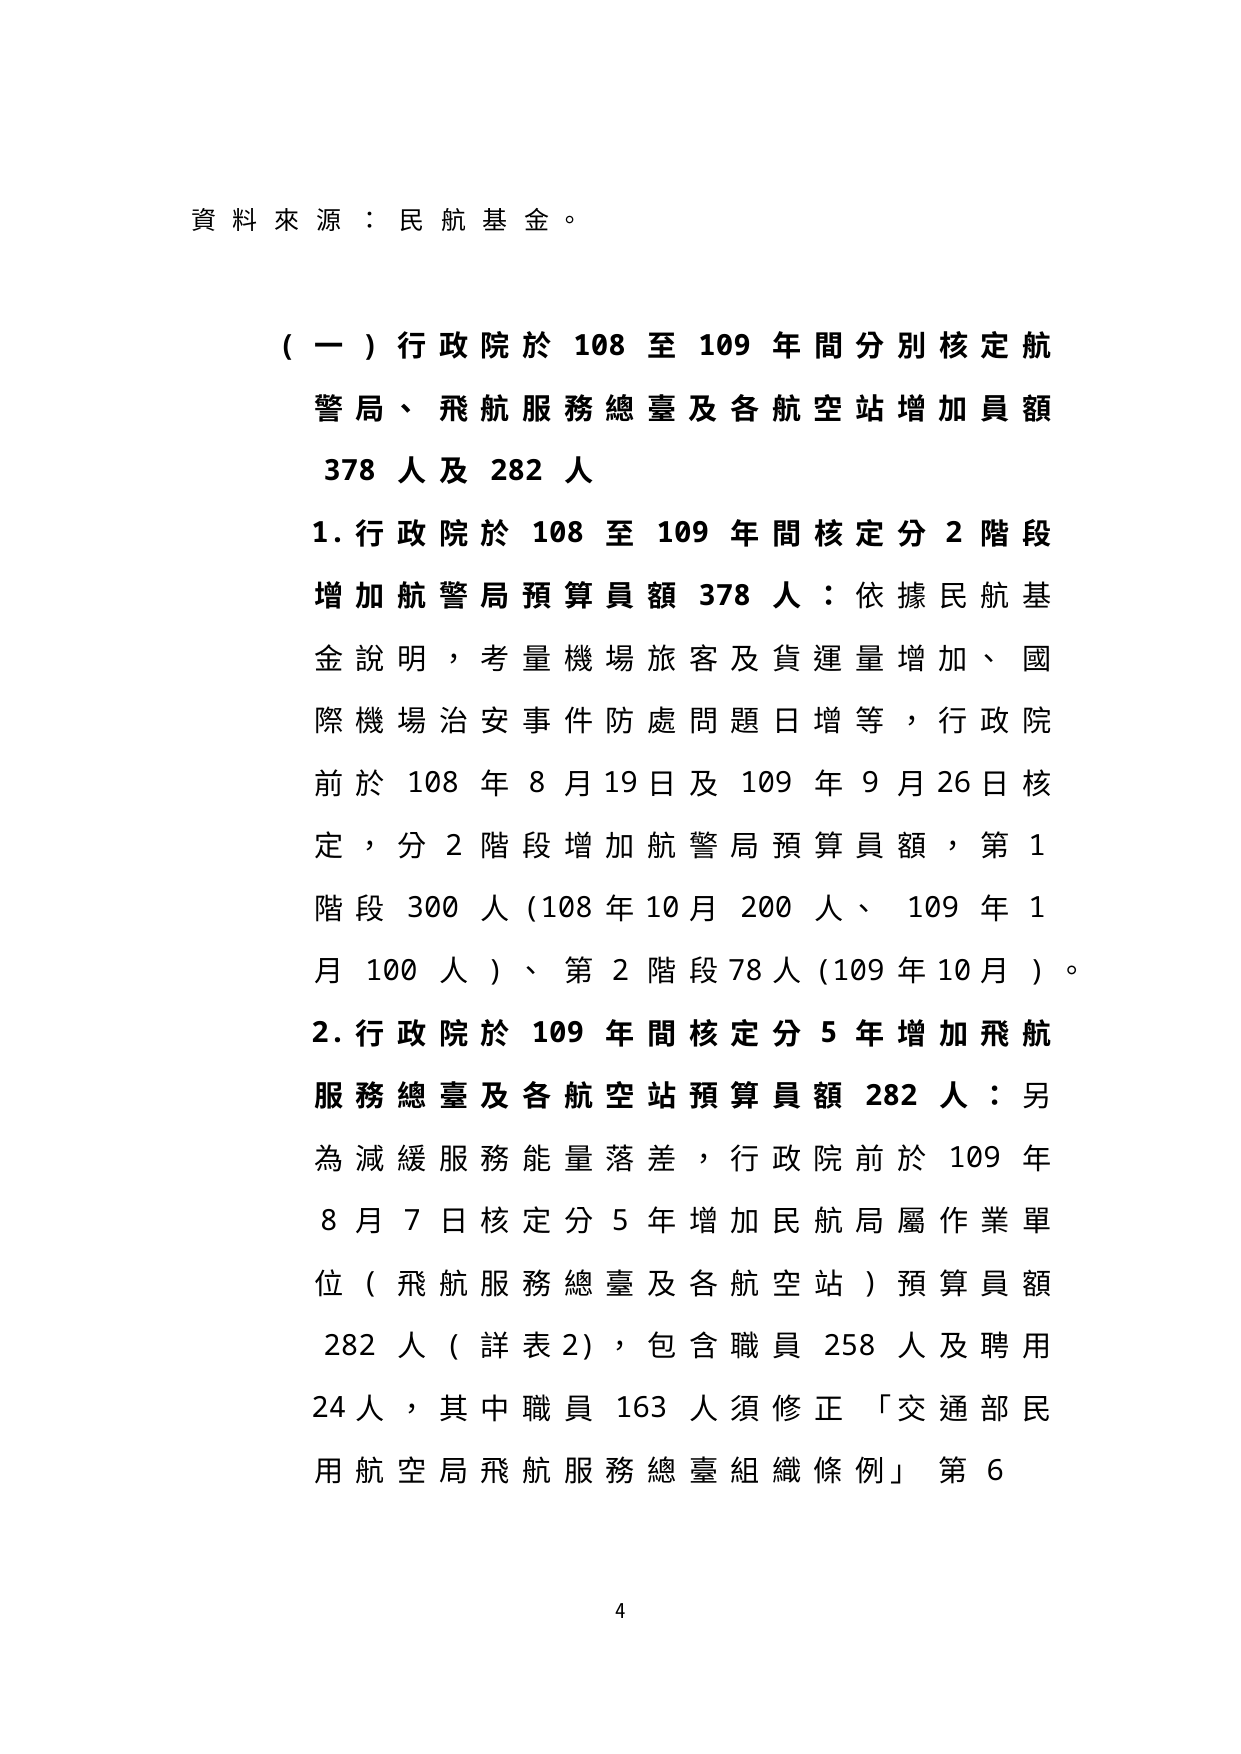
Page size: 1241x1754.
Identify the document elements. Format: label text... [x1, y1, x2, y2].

text (一)行政院於108至109年間分別核定航警局、飛航服務總臺及各航空站增加員額378人及282人 [242, 302, 1058, 490]
text 1.行政院於108至109年間核定分2階段增加航警局預算員額378人：依據民航基金說明，考量機場旅客及貨運量增加、國際機場治安事件防處問題日增等，行政院前於108年8月19日及109年9月26日核定，分2階段增加航警局預算員額，第1階段300人(108年10月200人、109年1月100人)、第2階段78人(109年10月)。 [271, 490, 1058, 990]
text 2.行政院於109年間核定分5年增加飛航服務總臺及各航空站預算員額282人：另為減緩服務能量落差，行政院前於109年8月7日核定分5年增加民航局屬作業單位(飛航服務總臺及各航空站)預算員額282人(詳表2)，包含職員258人及聘用24人，其中職員163人須修正「交通部民用航空局飛航服務總臺組織條例」第6條之編制員額後始得進用，該條文修正案業於110年4月27日經本院三讀通過，並於同年5月12日經總統公布。 [271, 990, 1058, 1490]
text 資料來源：民航基金。 [183, 177, 1058, 240]
